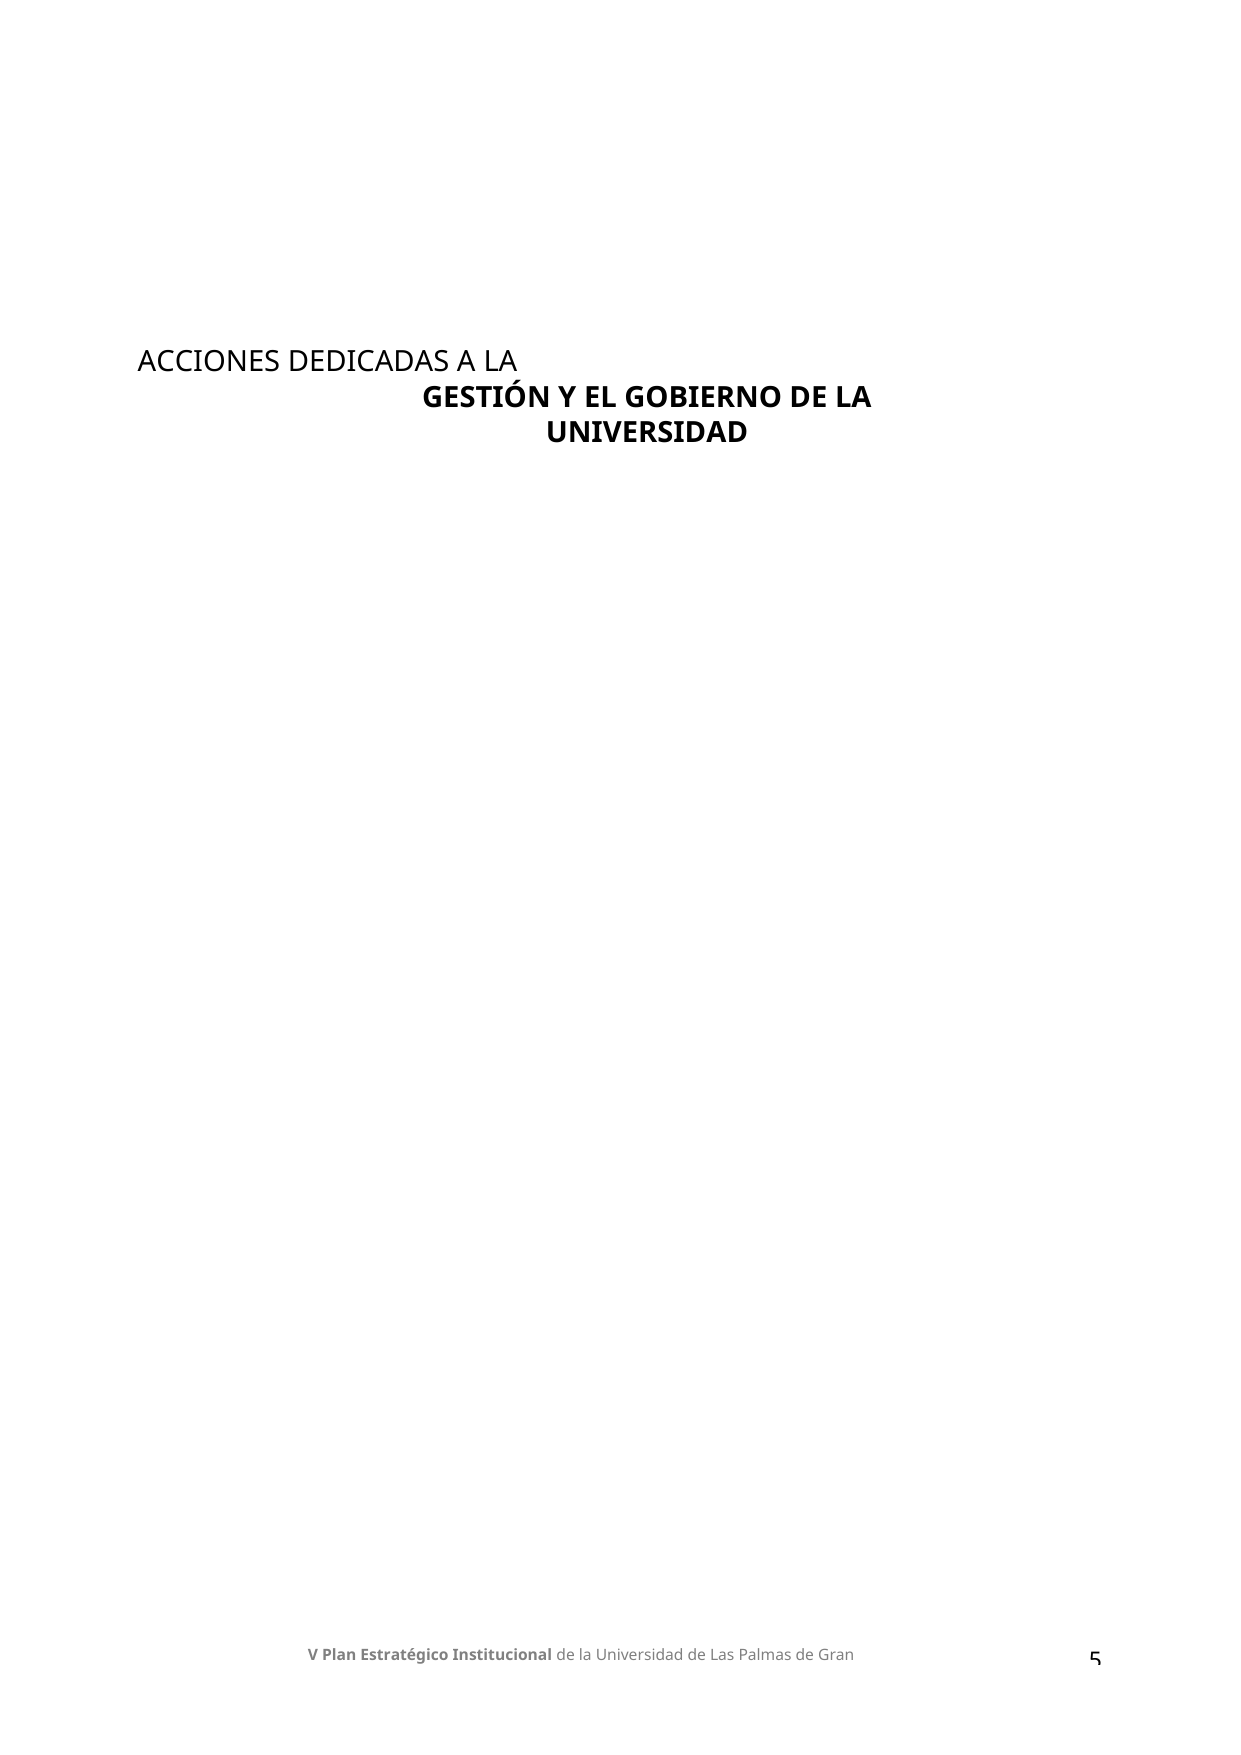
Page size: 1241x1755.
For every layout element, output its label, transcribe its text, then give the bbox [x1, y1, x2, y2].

list ACCIONES DEDICADAS A LA [0, 343, 1120, 379]
text GESTIÓN Y EL GOBIERNO DE LA UNIVERSIDAD [318, 379, 976, 450]
